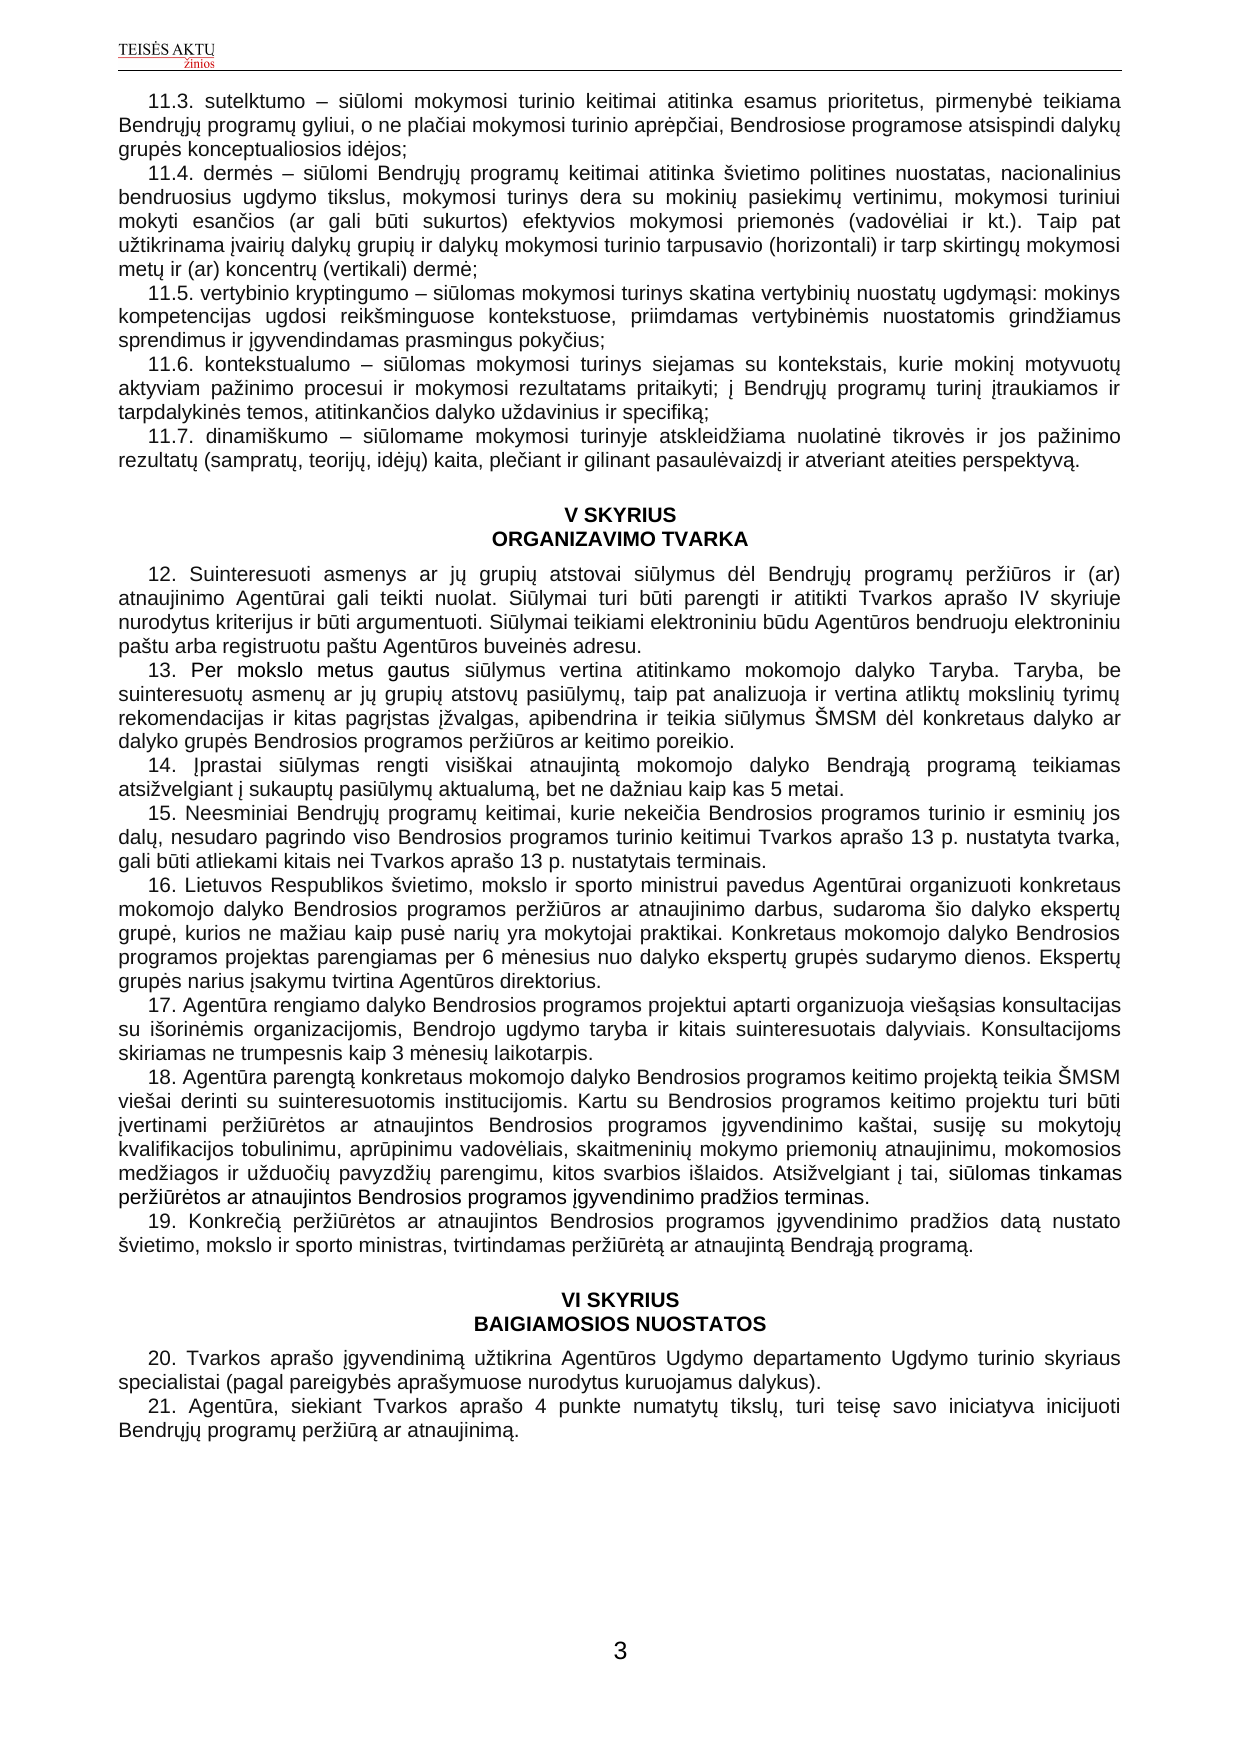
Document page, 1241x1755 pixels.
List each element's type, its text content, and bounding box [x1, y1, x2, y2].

text 11.6. kontekstualumo – siūlomas mokymosi turinys siejamas su kontekstais, kurie mokinį motyvuotų aktyviam pažinimo procesui ir mokymosi rezultatams pritaikyti; į Bendrųjų programų turinį įtraukiamos ir tarpdalykinės temos, atitinkančios dalyko uždavinius ir specifiką; [118, 352, 1122, 424]
text VI SKYRIUS BAIGIAMOSIOS NUOSTATOS [118, 1288, 1122, 1336]
text 17. Agentūra rengiamo dalyko Bendrosios programos projektui aptarti organizuoja viešąsias konsultacijas su išorinėmis organizacijomis, Bendrojo ugdymo taryba ir kitais suinteresuotais dalyviais. Konsultacijoms skiriamas ne trumpesnis kaip 3 mėnesių laikotarpis. [118, 993, 1122, 1065]
text 11.5. vertybinio kryptingumo – siūlomas mokymosi turinys skatina vertybinių nuostatų ugdymąsi: mokinys kompetencijas ugdosi reikšminguose kontekstuose, priimdamas vertybinėmis nuostatomis grindžiamus sprendimus ir įgyvendindamas prasmingus pokyčius; [118, 280, 1122, 352]
text 11.3. sutelktumo – siūlomi mokymosi turinio keitimai atitinka esamus prioritetus, pirmenybė teikiama Bendrųjų programų gyliui, o ne plačiai mokymosi turinio aprėpčiai, Bendrosiose programose atsispindi dalykų grupės konceptualiosios idėjos; [118, 89, 1122, 161]
text 12. Suinteresuoti asmenys ar jų grupių atstovai siūlymus dėl Bendrųjų programų peržiūros ir (ar) atnaujinimo Agentūrai gali teikti nuolat. Siūlymai turi būti parengti ir atitikti Tvarkos aprašo IV skyriuje nurodytus kriterijus ir būti argumentuoti. Siūlymai teikiami elektroniniu būdu Agentūros bendruoju elektroniniu paštu arba registruotu paštu Agentūros buveinės adresu. [118, 562, 1122, 657]
text 21. Agentūra, siekiant Tvarkos aprašo 4 punkte numatytų tikslų, turi teisę savo iniciatyva inicijuoti Bendrųjų programų peržiūrą ar atnaujinimą. [118, 1394, 1122, 1442]
text 18. Agentūra parengtą konkretaus mokomojo dalyko Bendrosios programos keitimo projektą teikia ŠMSM viešai derinti su suinteresuotomis institucijomis. Kartu su Bendrosios programos keitimo projektu turi būti įvertinami peržiūrėtos ar atnaujintos Bendrosios programos įgyvendinimo kaštai, susiję su mokytojų kvalifikacijos tobulinimu, aprūpinimu vadovėliais, skaitmeninių mokymo priemonių atnaujinimu, mokomosios medžiagos ir užduočių pavyzdžių parengimu, kitos svarbios išlaidos. Atsižvelgiant į tai, siūlomas tinkamas peržiūrėtos ar atnaujintos Bendrosios programos įgyvendinimo pradžios terminas. [118, 1065, 1122, 1208]
text 14. Įprastai siūlymas rengti visiškai atnaujintą mokomojo dalyko Bendrąją programą teikiamas atsižvelgiant į sukauptų pasiūlymų aktualumą, bet ne dažniau kaip kas 5 metai. [118, 753, 1122, 801]
text 15. Neesminiai Bendrųjų programų keitimai, kurie nekeičia Bendrosios programos turinio ir esminių jos dalų, nesudaro pagrindo viso Bendrosios programos turinio keitimui Tvarkos aprašo 13 p. nustatyta tvarka, gali būti atliekami kitais nei Tvarkos aprašo 13 p. nustatytais terminais. [118, 801, 1122, 873]
text 11.7. dinamiškumo – siūlomame mokymosi turinyje atskleidžiama nuolatinė tikrovės ir jos pažinimo rezultatų (sampratų, teorijų, idėjų) kaita, plečiant ir gilinant pasaulėvaizdį ir atveriant ateities perspektyvą. [118, 424, 1122, 472]
text 19. Konkrečią peržiūrėtos ar atnaujintos Bendrosios programos įgyvendinimo pradžios datą nustato švietimo, mokslo ir sporto ministras, tvirtindamas peržiūrėtą ar atnaujintą Bendrąją programą. [118, 1208, 1122, 1256]
text 13. Per mokslo metus gautus siūlymus vertina atitinkamo mokomojo dalyko Taryba. Taryba, be suinteresuotų asmenų ar jų grupių atstovų pasiūlymų, taip pat analizuoja ir vertina atliktų mokslinių tyrimų rekomendacijas ir kitas pagrįstas įžvalgas, apibendrina ir teikia siūlymus ŠMSM dėl konkretaus dalyko ar dalyko grupės Bendrosios programos peržiūros ar keitimo poreikio. [118, 657, 1122, 753]
text 20. Tvarkos aprašo įgyvendinimą užtikrina Agentūros Ugdymo departamento Ugdymo turinio skyriaus specialistai (pagal pareigybės aprašymuose nurodytus kuruojamus dalykus). [118, 1346, 1122, 1394]
text 11.4. dermės – siūlomi Bendrųjų programų keitimai atitinka švietimo politines nuostatas, nacionalinius bendruosius ugdymo tikslus, mokymosi turinys dera su mokinių pasiekimų vertinimu, mokymosi turiniui mokyti esančios (ar gali būti sukurtos) efektyvios mokymosi priemonės (vadovėliai ir kt.). Taip pat užtikrinama įvairių dalykų grupių ir dalykų mokymosi turinio tarpusavio (horizontali) ir tarp skirtingų mokymosi metų ir (ar) koncentrų (vertikali) dermė; [118, 161, 1122, 280]
text V SKYRIUS ORGANIZAVIMO TVARKA [118, 503, 1122, 551]
text 16. Lietuvos Respublikos švietimo, mokslo ir sporto ministrui pavedus Agentūrai organizuoti konkretaus mokomojo dalyko Bendrosios programos peržiūros ar atnaujinimo darbus, sudaroma šio dalyko ekspertų grupė, kurios ne mažiau kaip pusė narių yra mokytojai praktikai. Konkretaus mokomojo dalyko Bendrosios programos projektas parengiamas per 6 mėnesius nuo dalyko ekspertų grupės sudarymo dienos. Ekspertų grupės narius įsakymu tvirtina Agentūros direktorius. [118, 873, 1122, 993]
